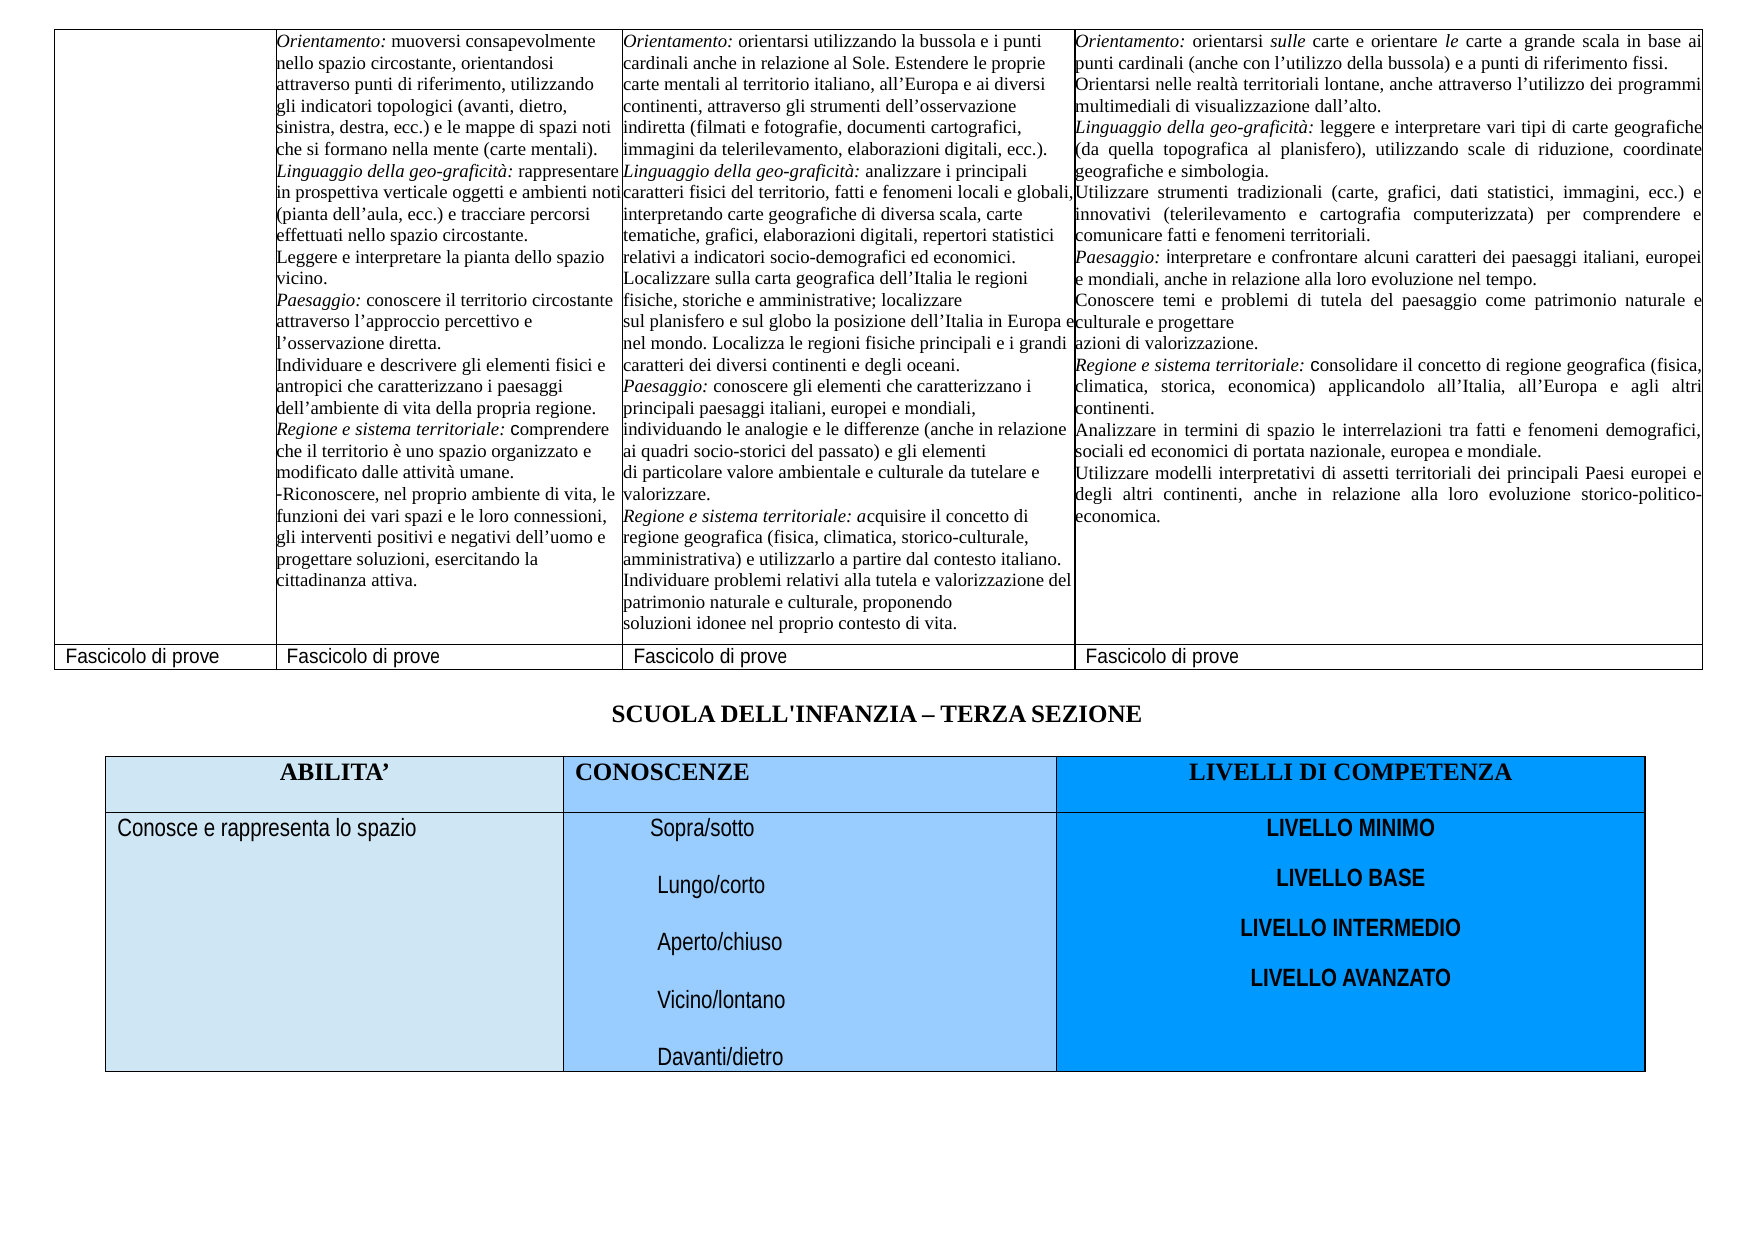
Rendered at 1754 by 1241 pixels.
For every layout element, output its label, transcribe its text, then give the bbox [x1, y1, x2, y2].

table_header LIVELLI DI COMPETENZA [1057, 757, 1644, 812]
table_cell [55, 30, 276, 644]
table_header ABILITA’ [106, 757, 563, 812]
table_cell Fascicolo di prove [623, 645, 1074, 669]
table_cell Orientamento: muoversi consapevolmente nello spazio circostante, orientandosi attraverso punti di riferimento, utilizzando gli indicatori topologici (avanti, dietro, sinistra, destra, ecc.) e le mappe di spazi noti che si formano nella mente (carte mentali). Linguaggio della geo-graficità: rappresentare in prospettiva verticale oggetti e ambienti noti (pianta dell’aula, ecc.) e tracciare percorsi effettuati nello spazio circostante. Leggere e interpretare la pianta dello spazio vicino. Paesaggio: conoscere il territorio circostante attraverso l’approccio percettivo e l’osservazione diretta. Individuare e descrivere gli elementi fisici e antropici che caratterizzano i paesaggi dell’ambiente di vita della propria regione. Regione e sistema territoriale: comprendere che il territorio è uno spazio organizzato e modificato dalle attività umane. -Riconoscere, nel proprio ambiente di vita, le funzioni dei vari spazi e le loro connessioni, gli interventi positivi e negativi dell’uomo e progettare soluzioni, esercitando la cittadinanza attiva. [277, 30, 622, 644]
table_cell Fascicolo di prove [55, 645, 276, 669]
table_cell Fascicolo di prove [277, 645, 622, 669]
table_cell Fascicolo di prove [1076, 645, 1702, 669]
table_cell Orientamento: orientarsi utilizzando la bussola e i punti cardinali anche in relazione al Sole. Estendere le proprie carte mentali al territorio italiano, all’Europa e ai diversi continenti, attraverso gli strumenti dell’osservazione indiretta (filmati e fotografie, documenti cartografici, immagini da telerilevamento, elaborazioni digitali, ecc.). Linguaggio della geo-graficità: analizzare i principali caratteri fisici del territorio, fatti e fenomeni locali e globali, interpretando carte geografiche di diversa scala, carte tematiche, grafici, elaborazioni digitali, repertori statistici relativi a indicatori socio-demografici ed economici. Localizzare sulla carta geografica dell’Italia le regioni fisiche, storiche e amministrative; localizzare sul planisfero e sul globo la posizione dell’Italia in Europa e nel mondo. Localizza le regioni fisiche principali e i grandi caratteri dei diversi continenti e degli oceani. Paesaggio: conoscere gli elementi che caratterizzano i principali paesaggi italiani, europei e mondiali, individuando le analogie e le differenze (anche in relazione ai quadri socio-storici del passato) e gli elementi di particolare valore ambientale e culturale da tutelare e valorizzare. Regione e sistema territoriale: acquisire il concetto di regione geografica (fisica, climatica, storico-culturale, amministrativa) e utilizzarlo a partire dal contesto italiano. Individuare problemi relativi alla tutela e valorizzazione del patrimonio naturale e culturale, proponendo soluzioni idonee nel proprio contesto di vita. [623, 30, 1074, 644]
text SCUOLA DELL'INFANZIA – TERZA SEZIONE [118, 699, 1636, 727]
table_cell Conosce e rappresenta lo spazio [106, 813, 563, 1071]
table_cell LIVELLO MINIMO LIVELLO BASE LIVELLO INTERMEDIO LIVELLO AVANZATO [1057, 813, 1644, 1071]
table_header CONOSCENZE [564, 757, 1056, 812]
table_cell Orientamento: orientarsi sulle carte e orientare le carte a grande scala in base ai punti cardinali (anche con l’utilizzo della bussola) e a punti di riferimento fissi. Orientarsi nelle realtà territoriali lontane, anche attraverso l’utilizzo dei programmi multimediali di visualizzazione dall’alto. Linguaggio della geo-graficità: leggere e interpretare vari tipi di carte geografiche (da quella topografica al planisfero), utilizzando scale di riduzione, coordinate geografiche e simbologia. Utilizzare strumenti tradizionali (carte, grafici, dati statistici, immagini, ecc.) e innovativi (telerilevamento e cartografia computerizzata) per comprendere e comunicare fatti e fenomeni territoriali. Paesaggio: interpretare e confrontare alcuni caratteri dei paesaggi italiani, europei e mondiali, anche in relazione alla loro evoluzione nel tempo. Conoscere temi e problemi di tutela del paesaggio come patrimonio naturale e culturale e progettare azioni di valorizzazione. Regione e sistema territoriale: consolidare il concetto di regione geografica (fisica, climatica, storica, economica) applicandolo all’Italia, all’Europa e agli altri continenti. Analizzare in termini di spazio le interrelazioni tra fatti e fenomeni demografici, sociali ed economici di portata nazionale, europea e mondiale. Utilizzare modelli interpretativi di assetti territoriali dei principali Paesi europei e degli altri continenti, anche in relazione alla loro evoluzione storico-politico-economica. [1076, 30, 1702, 644]
table_cell Sopra/sotto Lungo/corto Aperto/chiuso Vicino/lontano Davanti/dietro [564, 813, 1056, 1071]
